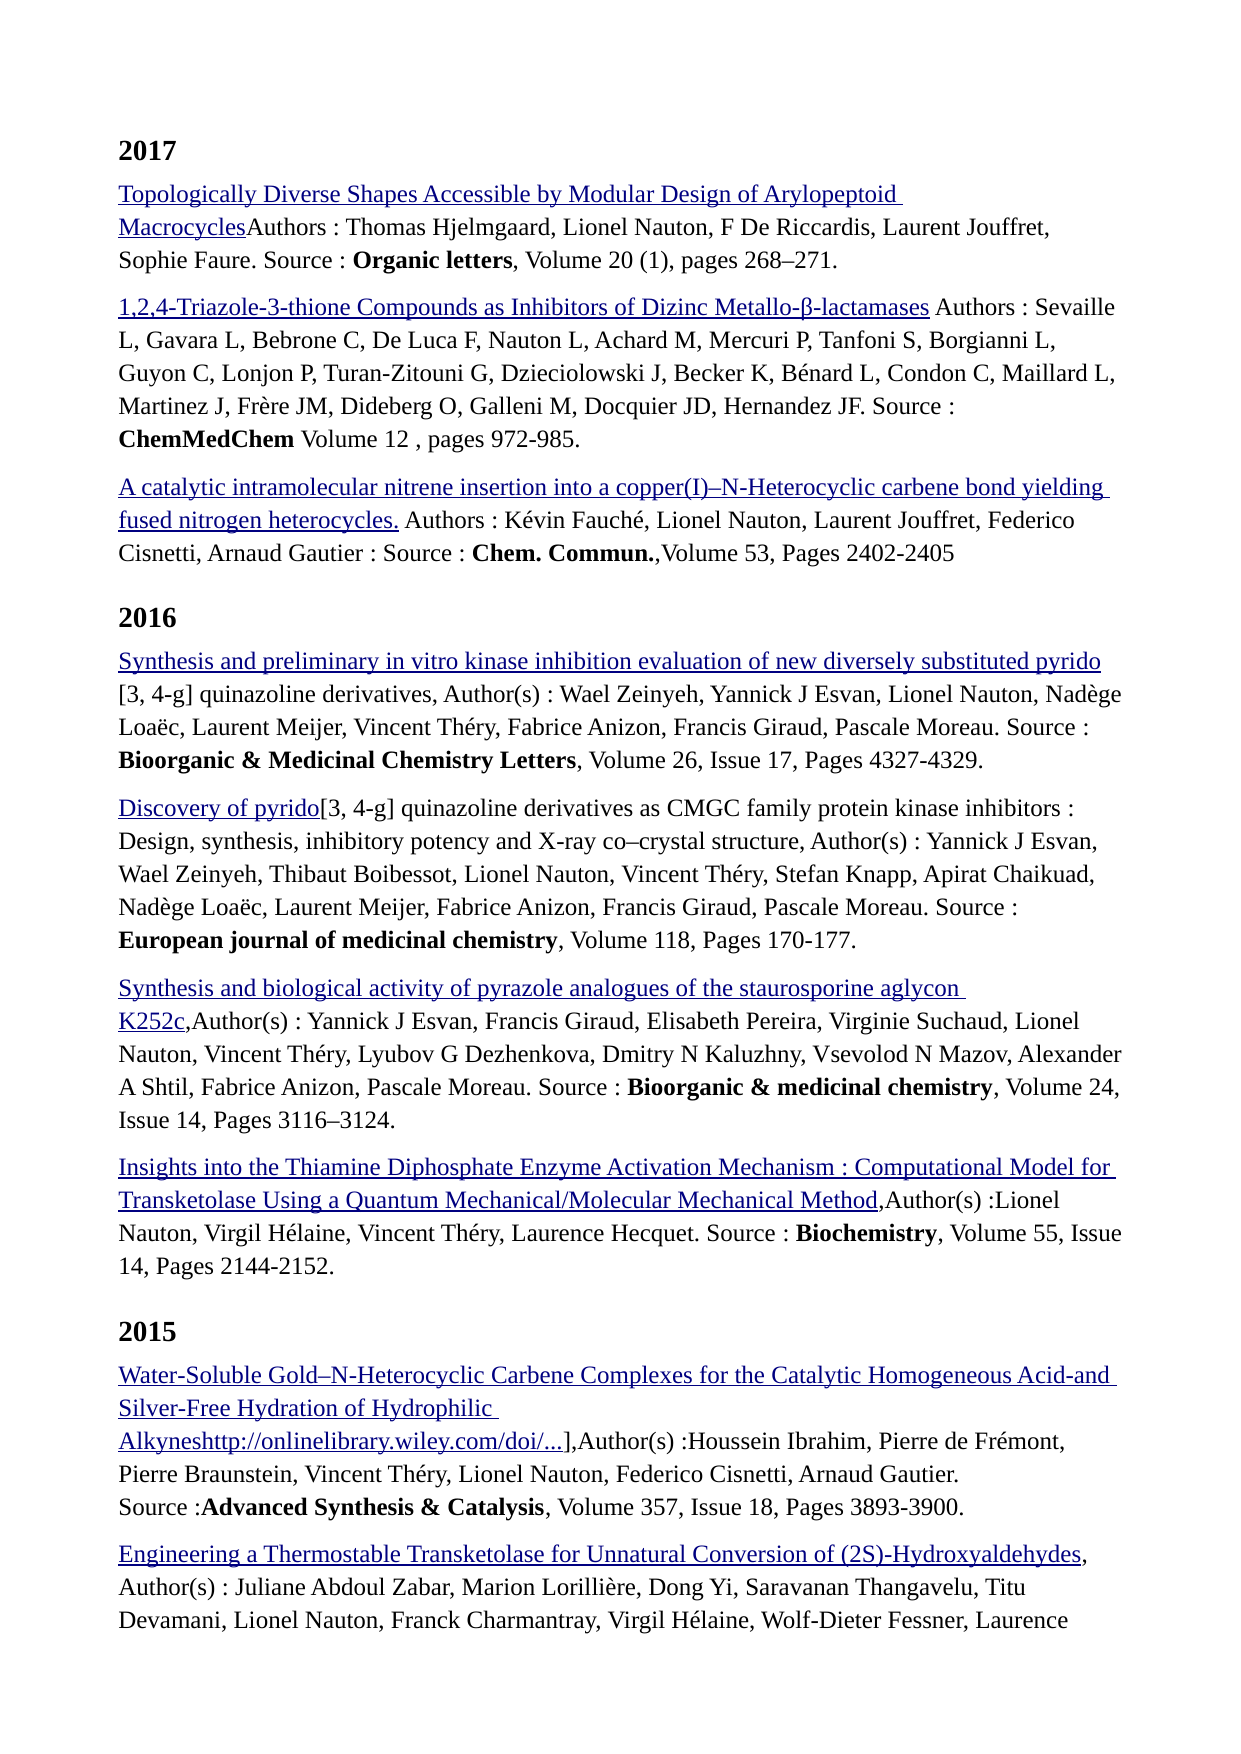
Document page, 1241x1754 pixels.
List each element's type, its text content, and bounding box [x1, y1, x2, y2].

text Topologically Diverse Shapes Accessible by Modular Design of Arylopeptoid MacrocyclesAuthors : Thomas Hjelmgaard, Lionel Nauton, F De Riccardis, Laurent Jouffret, Sophie Faure. Source : Organic letters, Volume 20 (1), pages 268–271. [118, 179, 1122, 273]
text Insights into the Thiamine Diphosphate Enzyme Activation Mechanism : Computational Model for Transketolase Using a Quantum Mechanical/Molecular Mechanical Method,Author(s) :Lionel Nauton, Virgil Hélaine, Vincent Théry, Laurence Hecquet. Source : Biochemistry, Volume 55, Issue 14, Pages 2144-2152. [118, 1152, 1122, 1280]
text Water‐Soluble Gold–N‐Heterocyclic Carbene Complexes for the Catalytic Homogeneous Acid‐and Silver‐Free Hydration of Hydrophilic Alkyneshttp://onlinelibrary.wiley.com/doi/...],Author(s) :Houssein Ibrahim, Pierre de Frémont, Pierre Braunstein, Vincent Théry, Lionel Nauton, Federico Cisnetti, Arnaud Gautier. Source :Advanced Synthesis & Catalysis, Volume 357, Issue 18, Pages 3893-3900. [118, 1360, 1122, 1521]
subtitle 2015 [118, 1314, 1122, 1347]
subtitle 2017 [118, 133, 1122, 166]
text Discovery of pyrido[3, 4-g] quinazoline derivatives as CMGC family protein kinase inhibitors : Design, synthesis, inhibitory potency and X-ray co–crystal structure, Author(s) : Yannick J Esvan, Wael Zeinyeh, Thibaut Boibessot, Lionel Nauton, Vincent Théry, Stefan Knapp, Apirat Chaikuad, Nadège Loaëc, Laurent Meijer, Fabrice Anizon, Francis Giraud, Pascale Moreau. Source : European journal of medicinal chemistry, Volume 118, Pages 170-177. [118, 793, 1122, 954]
text Synthesis and biological activity of pyrazole analogues of the staurosporine aglycon K252c,Author(s) : Yannick J Esvan, Francis Giraud, Elisabeth Pereira, Virginie Suchaud, Lionel Nauton, Vincent Théry, Lyubov G Dezhenkova, Dmitry N Kaluzhny, Vsevolod N Mazov, Alexander A Shtil, Fabrice Anizon, Pascale Moreau. Source : Bioorganic & medicinal chemistry, Volume 24, Issue 14, Pages 3116–3124. [118, 973, 1122, 1133]
text Engineering a Thermostable Transketolase for Unnatural Conversion of (2S)-Hydroxyaldehydes, Author(s) : Juliane Abdoul Zabar, Marion Lorillière, Dong Yi, Saravanan Thangavelu, Titu Devamani, Lionel Nauton, Franck Charmantray, Virgil Hélaine, Wolf-Dieter Fessner, Laurence [118, 1539, 1122, 1634]
text 1,2,4-Triazole-3-thione Compounds as Inhibitors of Dizinc Metallo-β-lactamases Authors : Sevaille L, Gavara L, Bebrone C, De Luca F, Nauton L, Achard M, Mercuri P, Tanfoni S, Borgianni L, Guyon C, Lonjon P, Turan-Zitouni G, Dzieciolowski J, Becker K, Bénard L, Condon C, Maillard L, Martinez J, Frère JM, Dideberg O, Galleni M, Docquier JD, Hernandez JF. Source : ChemMedChem Volume 12 , pages 972-985. [118, 292, 1122, 453]
text A catalytic intramolecular nitrene insertion into a copper(I)–N-Heterocyclic carbene bond yielding fused nitrogen heterocycles. Authors : Kévin Fauché, Lionel Nauton, Laurent Jouffret, Federico Cisnetti, Arnaud Gautier : Source : Chem. Commun.,Volume 53, Pages 2402-2405 [118, 472, 1122, 567]
subtitle 2016 [118, 600, 1122, 634]
text Synthesis and preliminary in vitro kinase inhibition evaluation of new diversely substituted pyrido [3, 4-g] quinazoline derivatives, Author(s) : Wael Zeinyeh, Yannick J Esvan, Lionel Nauton, Nadège Loaëc, Laurent Meijer, Vincent Théry, Fabrice Anizon, Francis Giraud, Pascale Moreau. Source : Bioorganic & Medicinal Chemistry Letters, Volume 26, Issue 17, Pages 4327-4329. [118, 646, 1122, 774]
